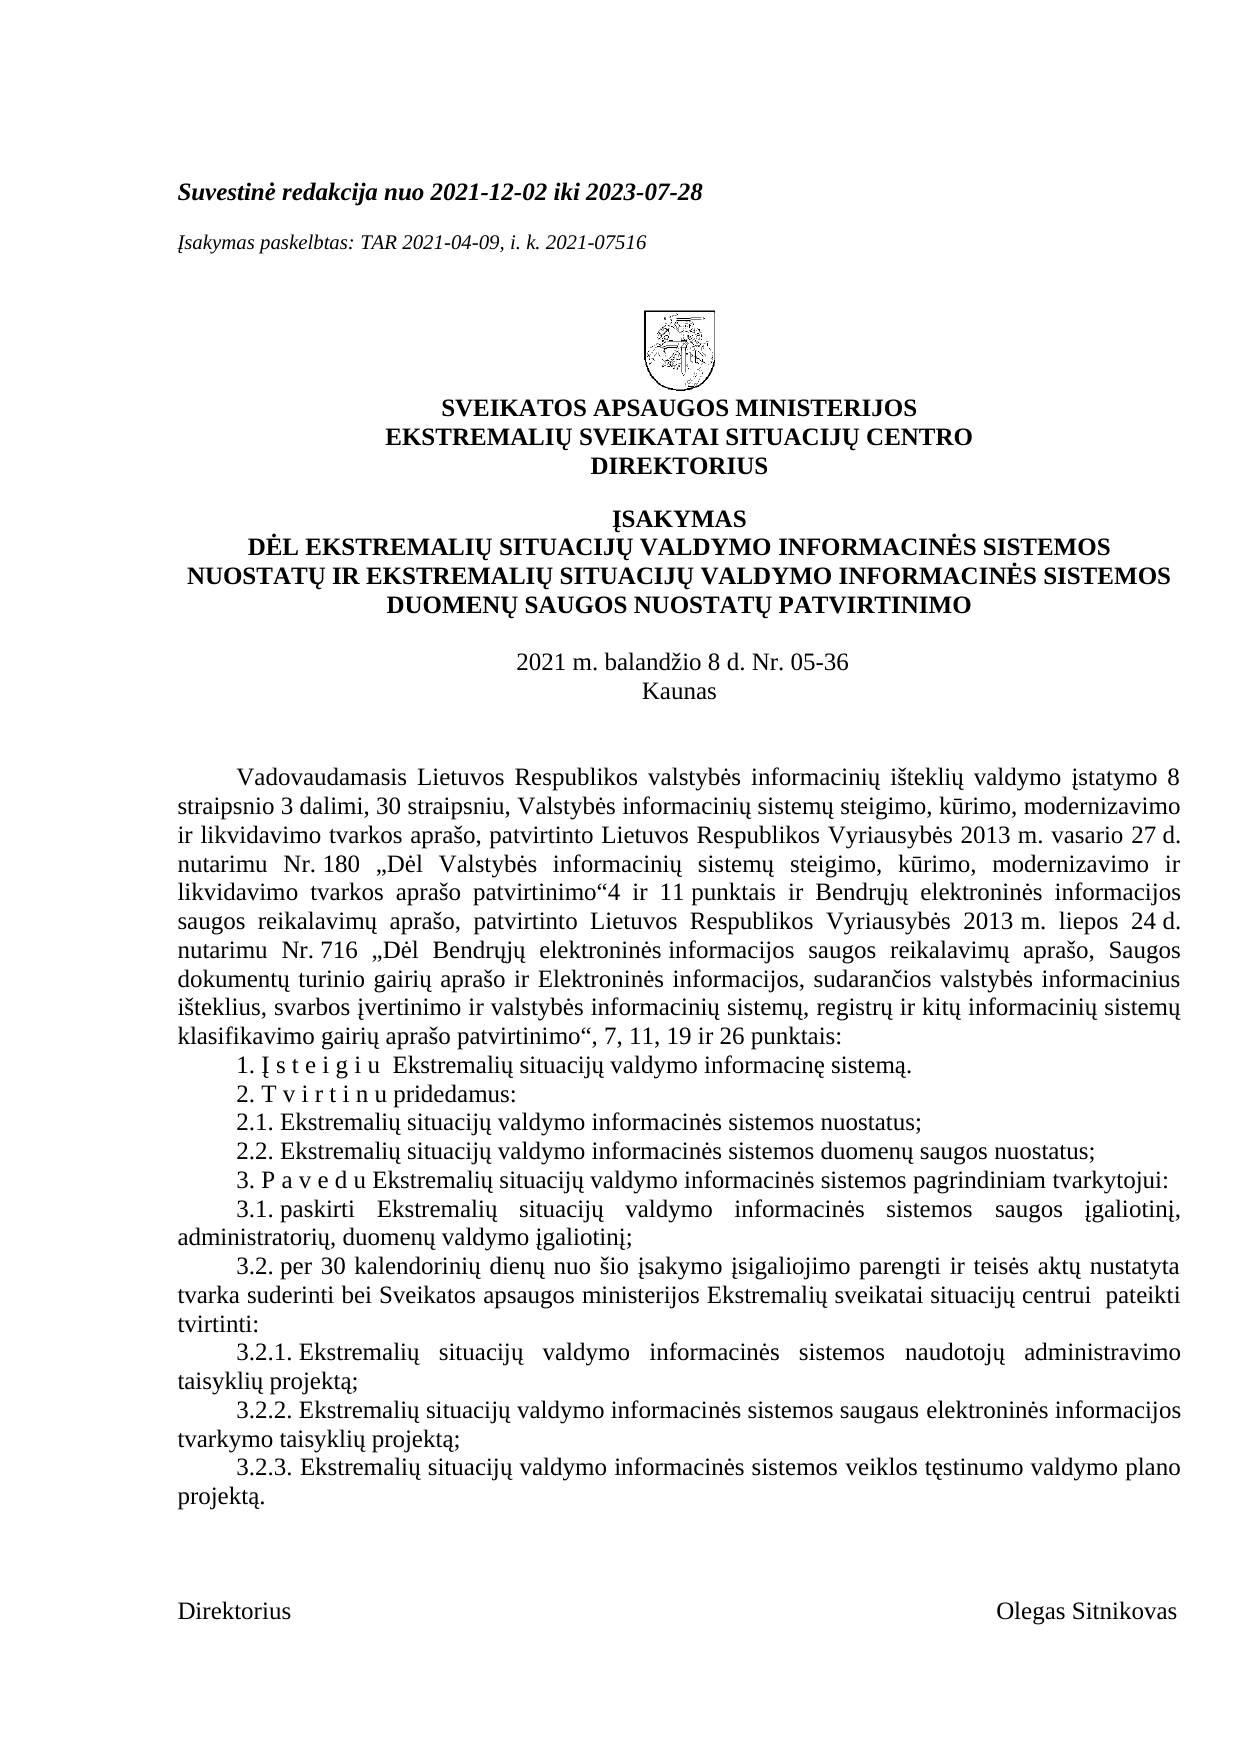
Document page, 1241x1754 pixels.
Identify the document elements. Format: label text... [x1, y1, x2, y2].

text 2.2. Ekstremalių situacijų valdymo informacinės sistemos duomenų saugos nuostatus; [177, 1136, 1181, 1165]
text 3.2.3. Ekstremalių situacijų valdymo informacinės sistemos veiklos tęstinumo valdymo plano projektą. [177, 1452, 1181, 1510]
text Kaunas [177, 676, 1181, 705]
text 3.2.1. Ekstremalių situacijų valdymo informacinės sistemos naudotojų administravimo taisyklių projektą; [177, 1337, 1181, 1395]
text 3. P a v e d u Ekstremalių situacijų valdymo informacinės sistemos pagrindiniam tvarkytojui: [177, 1165, 1181, 1194]
text 3.1. paskirti Ekstremalių situacijų valdymo informacinės sistemos saugos įgaliotinį, administratorių, duomenų valdymo įgaliotinį; [177, 1194, 1181, 1251]
text 2. T v i r t i n u pridedamus: [177, 1079, 1181, 1107]
text DĖL EKSTREMALIŲ SITUACIJŲ VALDYMO INFORMACINĖS SISTEMOS NUOSTATŲ IR EKSTREMALIŲ SITUACIJŲ VALDYMO INFORMACINĖS SISTEMOS DUOMENŲ SAUGOS NUOSTATŲ PATVIRTINIMO [177, 532, 1181, 619]
text DIREKTORIUS [177, 451, 1181, 480]
text SVEIKATOS APSAUGOS MINISTERIJOS [177, 393, 1181, 422]
text Įsakymas paskelbtas: TAR 2021-04-09, i. k. 2021-07516 [177, 230, 1181, 254]
text 3.2.2. Ekstremalių situacijų valdymo informacinės sistemos saugaus elektroninės informacijos tvarkymo taisyklių projektą; [177, 1395, 1181, 1452]
text EKSTREMALIŲ SVEIKATAI SITUACIJŲ CENTRO [177, 422, 1181, 451]
text Vadovaudamasis Lietuvos Respublikos valstybės informacinių išteklių valdymo įstatymo 8 straipsnio 3 dalimi, 30 straipsniu, Valstybės informacinių sistemų steigimo, kūrimo, modernizavimo ir likvidavimo tvarkos aprašo, patvirtinto Lietuvos Respublikos Vyriausybės 2013 m. vasario 27 d. nutarimu Nr. 180 „Dėl Valstybės informacinių sistemų steigimo, kūrimo, modernizavimo ir likvidavimo tvarkos aprašo patvirtinimo“4 ir 11 punktais ir Bendrųjų elektroninės informacijos saugos reikalavimų aprašo, patvirtinto Lietuvos Respublikos Vyriausybės 2013 m. liepos 24 d. nutarimu Nr. 716 „Dėl Bendrųjų elektroninės informacijos saugos reikalavimų aprašo, Saugos dokumentų turinio gairių aprašo ir Elektroninės informacijos, sudarančios valstybės informacinius išteklius, svarbos įvertinimo ir valstybės informacinių sistemų, registrų ir kitų informacinių sistemų klasifikavimo gairių aprašo patvirtinimo“, 7, 11, 19 ir 26 punktais: [177, 762, 1181, 1050]
text 3.2. per 30 kalendorinių dienų nuo šio įsakymo įsigaliojimo parengti ir teisės aktų nustatyta tvarka suderinti bei Sveikatos apsaugos ministerijos Ekstremalių sveikatai situacijų centrui pateikti tvirtinti: [177, 1251, 1181, 1337]
text 2.1. Ekstremalių situacijų valdymo informacinės sistemos nuostatus; [177, 1107, 1181, 1136]
text Suvestinė redakcija nuo 2021-12-02 iki 2023-07-28 [177, 177, 1181, 206]
text 1. Į s t e i g i u Ekstremalių situacijų valdymo informacinę sistemą. [177, 1050, 1181, 1079]
text 2021 m. balandžio 8 d. Nr. 05-36 [177, 647, 1181, 676]
text ĮSAKYMAS [177, 504, 1181, 532]
text Direktorius Olegas Sitnikovas [177, 1596, 1181, 1625]
